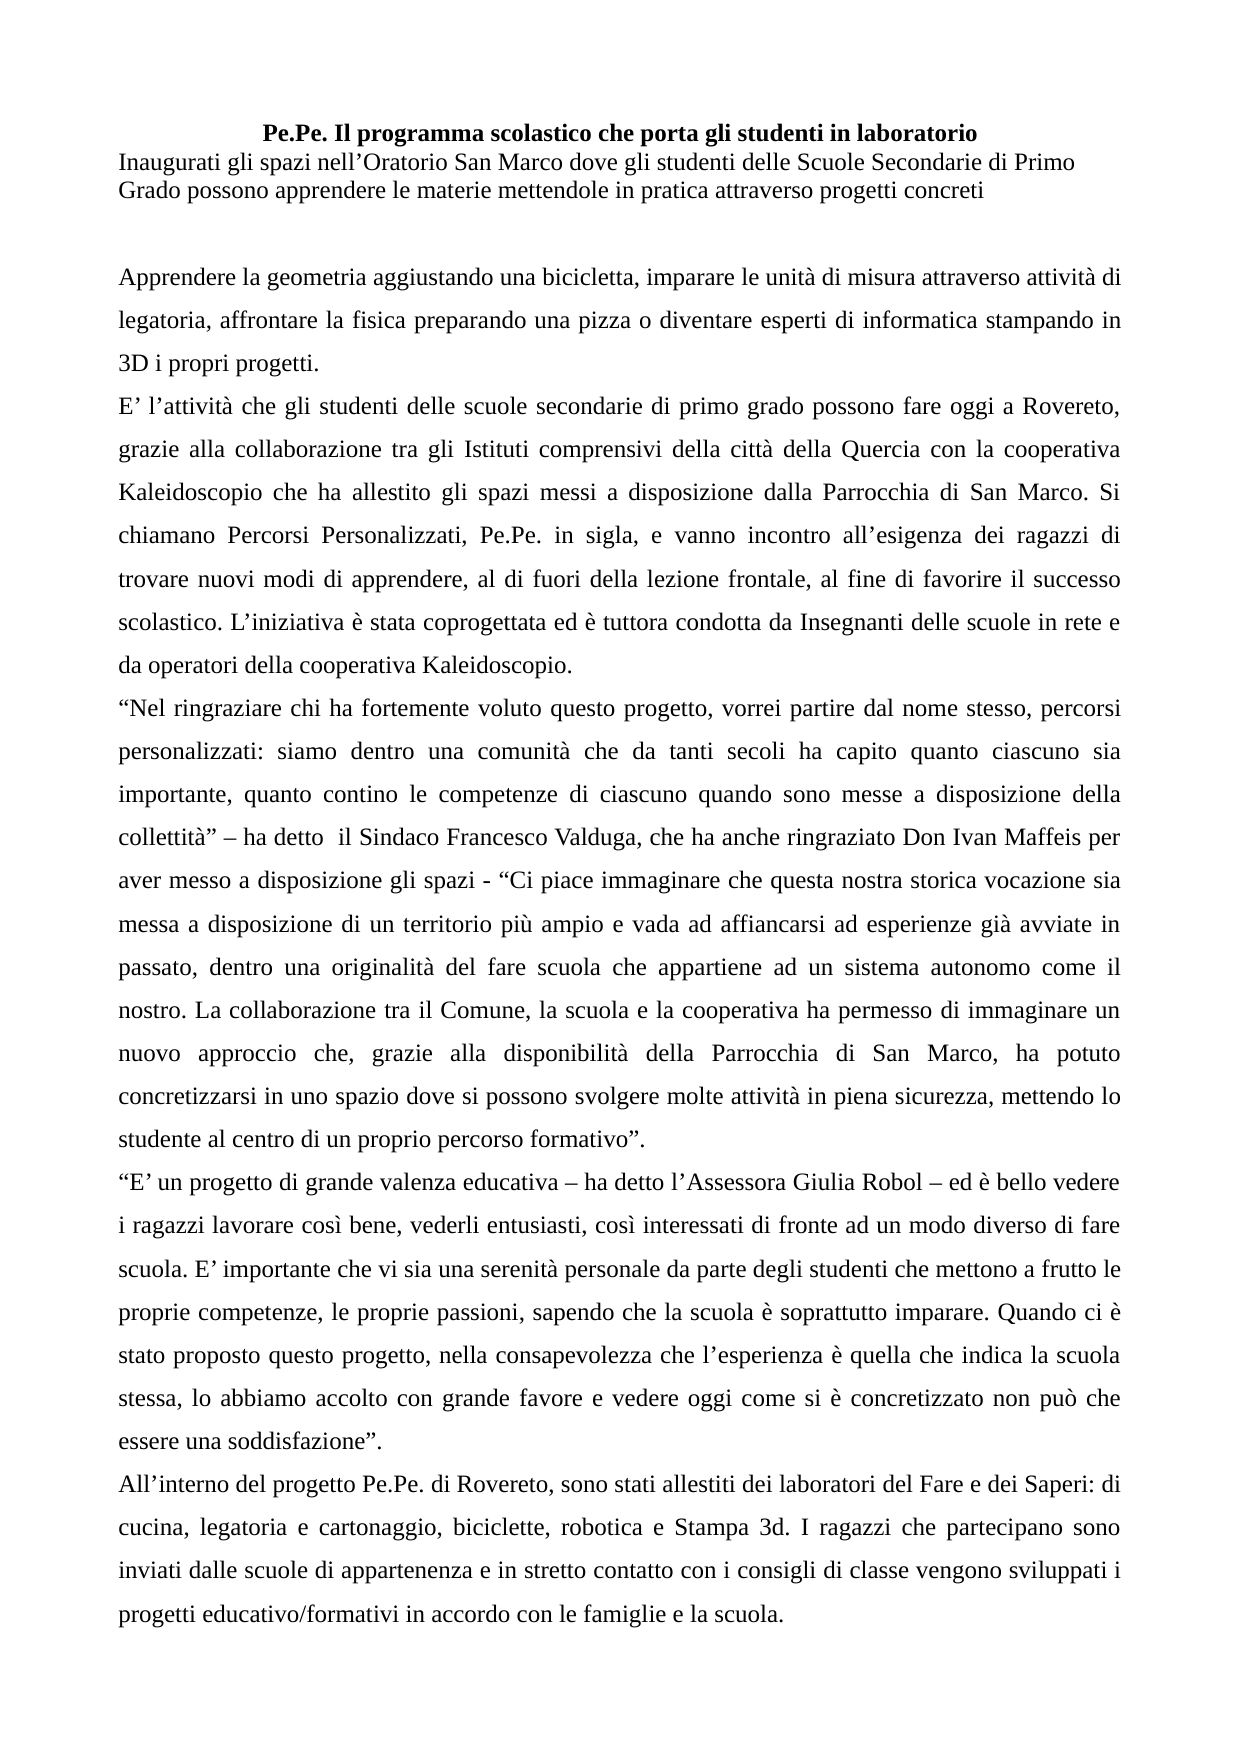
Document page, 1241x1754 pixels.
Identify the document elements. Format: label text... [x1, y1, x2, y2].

text Apprendere la geometria aggiustando una bicicletta, imparare le unità di misura attraverso attività di legatoria, affrontare la fisica preparando una pizza o diventare esperti di informatica stampando in 3D i propri progetti. [118, 262, 1122, 377]
text “Nel ringraziare chi ha fortemente voluto questo progetto, vorrei partire dal nome stesso, percorsi personalizzati: siamo dentro una comunità che da tanti secoli ha capito quanto ciascuno sia importante, quanto contino le competenze di ciascuno quando sono messe a disposizione della collettità” – ha detto il Sindaco Francesco Valduga, che ha anche ringraziato Don Ivan Maffeis per aver messo a disposizione gli spazi - “Ci piace immaginare che questa nostra storica vocazione sia messa a disposizione di un territorio più ampio e vada ad affiancarsi ad esperienze già avviate in passato, dentro una originalità del fare scuola che appartiene ad un sistema autonomo come il nostro. La collaborazione tra il Comune, la scuola e la cooperativa ha permesso di immaginare un nuovo approccio che, grazie alla disponibilità della Parrocchia di San Marco, ha potuto concretizzarsi in uno spazio dove si possono svolgere molte attività in piena sicurezza, mettendo lo studente al centro di un proprio percorso formativo”. [118, 693, 1122, 1153]
text Inaugurati gli spazi nell’Oratorio San Marco dove gli studenti delle Scuole Secondarie di Primo Grado possono apprendere le materie mettendole in pratica attraverso progetti concreti [118, 147, 1122, 204]
text E’ l’attività che gli studenti delle scuole secondarie di primo grado possono fare oggi a Rovereto, grazie alla collaborazione tra gli Istituti comprensivi della città della Quercia con la cooperativa Kaleidoscopio che ha allestito gli spazi messi a disposizione dalla Parrocchia di San Marco. Si chiamano Percorsi Personalizzati, Pe.Pe. in sigla, e vanno incontro all’esigenza dei ragazzi di trovare nuovi modi di apprendere, al di fuori della lezione frontale, al fine di favorire il successo scolastico. L’iniziativa è stata coprogettata ed è tuttora condotta da Insegnanti delle scuole in rete e da operatori della cooperativa Kaleidoscopio. [118, 391, 1122, 679]
text “E’ un progetto di grande valenza educativa – ha detto l’Assessora Giulia Robol – ed è bello vedere i ragazzi lavorare così bene, vederli entusiasti, così interessati di fronte ad un modo diverso di fare scuola. E’ importante che vi sia una serenità personale da parte degli studenti che mettono a frutto le proprie competenze, le proprie passioni, sapendo che la scuola è soprattutto imparare. Quando ci è stato proposto questo progetto, nella consapevolezza che l’esperienza è quella che indica la scuola stessa, lo abbiamo accolto con grande favore e vedere oggi come si è concretizzato non può che essere una soddisfazione”. [118, 1167, 1122, 1455]
text All’interno del progetto Pe.Pe. di Rovereto, sono stati allestiti dei laboratori del Fare e dei Saperi: di cucina, legatoria e cartonaggio, biciclette, robotica e Stampa 3d. I ragazzi che partecipano sono inviati dalle scuole di appartenenza e in stretto contatto con i consigli di classe vengono sviluppati i progetti educativo/formativi in accordo con le famiglie e la scuola. [118, 1469, 1122, 1627]
text Pe.Pe. Il programma scolastico che porta gli studenti in laboratorio [118, 118, 1122, 147]
